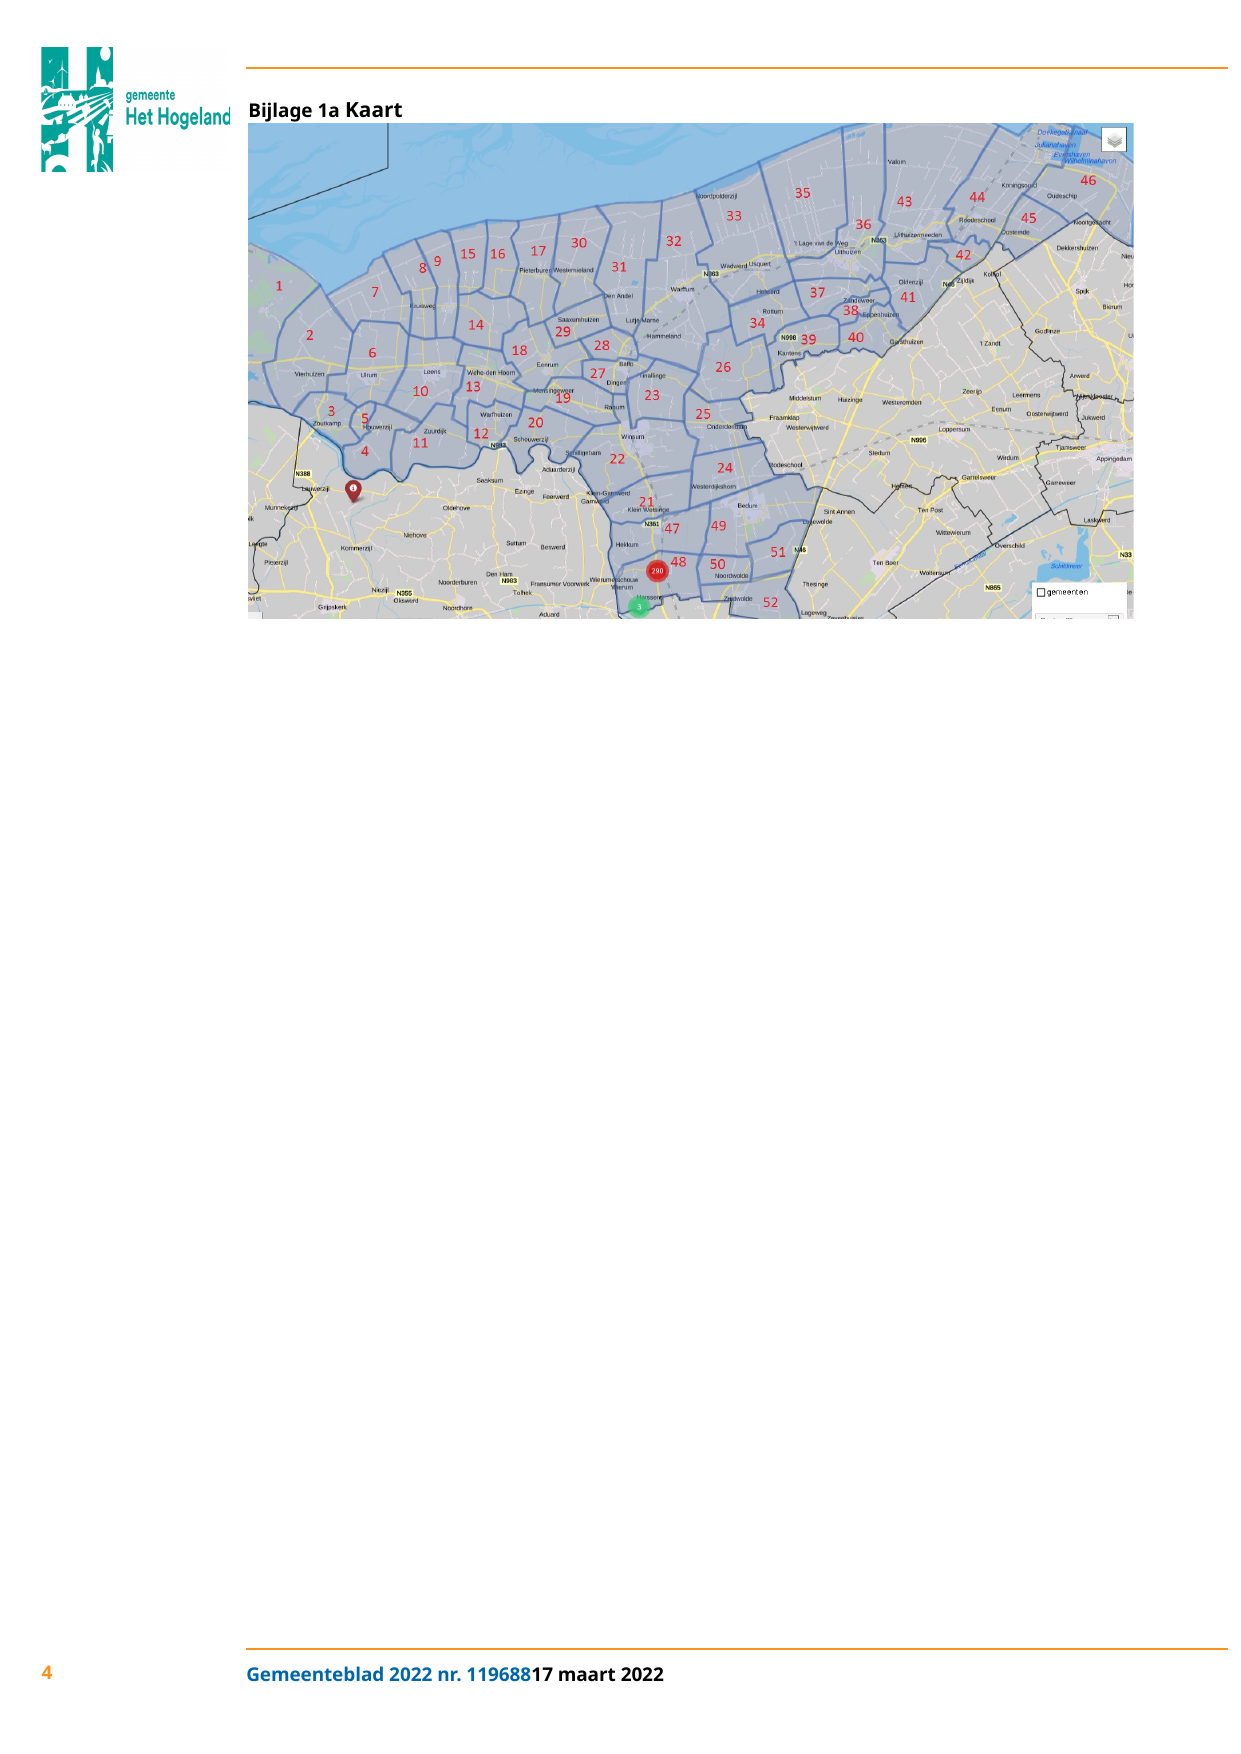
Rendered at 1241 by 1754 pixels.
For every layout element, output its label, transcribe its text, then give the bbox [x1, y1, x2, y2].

picture [41, 47, 231, 172]
picture [248, 123, 1134, 619]
text Bijlage 1a Kaart [248, 95, 1152, 123]
